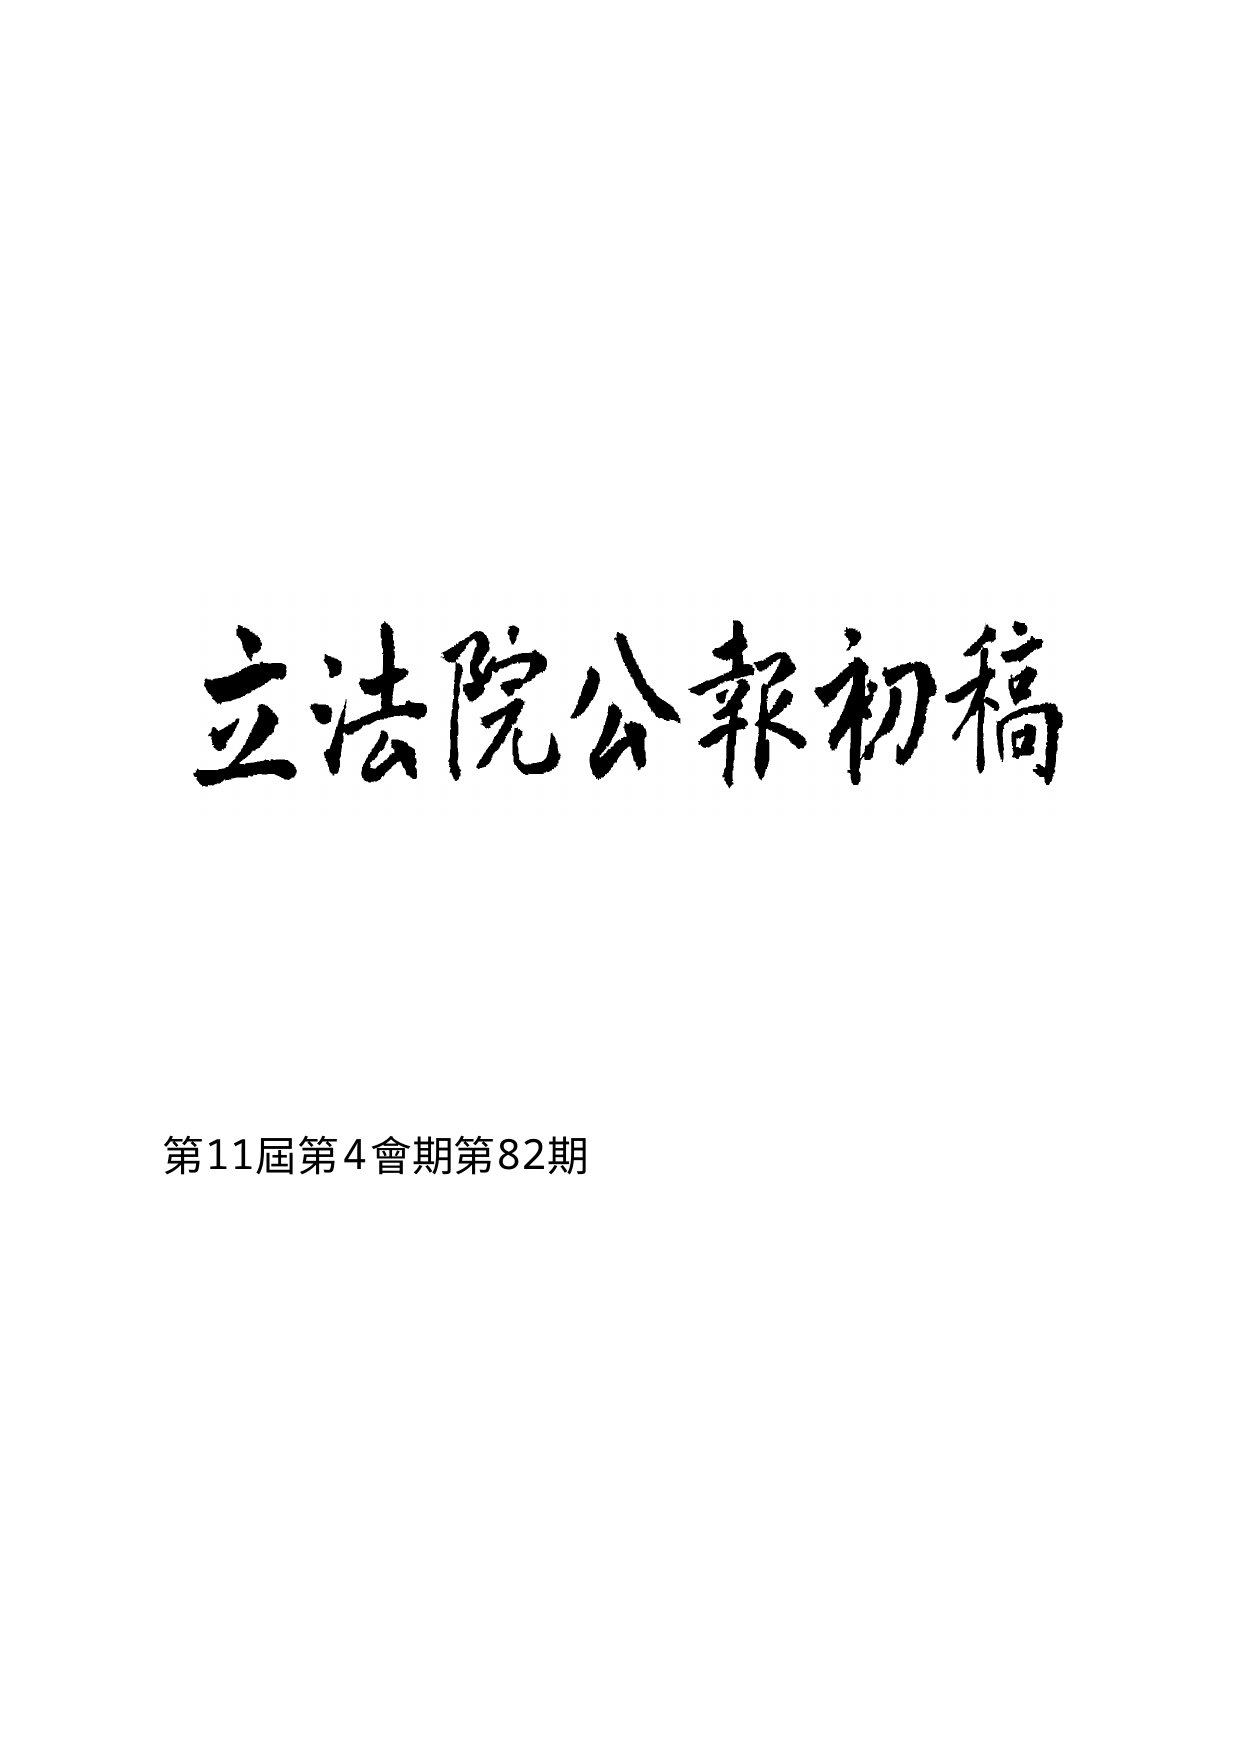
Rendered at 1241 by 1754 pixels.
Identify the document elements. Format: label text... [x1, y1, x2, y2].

table_header [151, 406, 1098, 902]
table_header 第11屆第4會期第82期 [151, 1089, 617, 1234]
